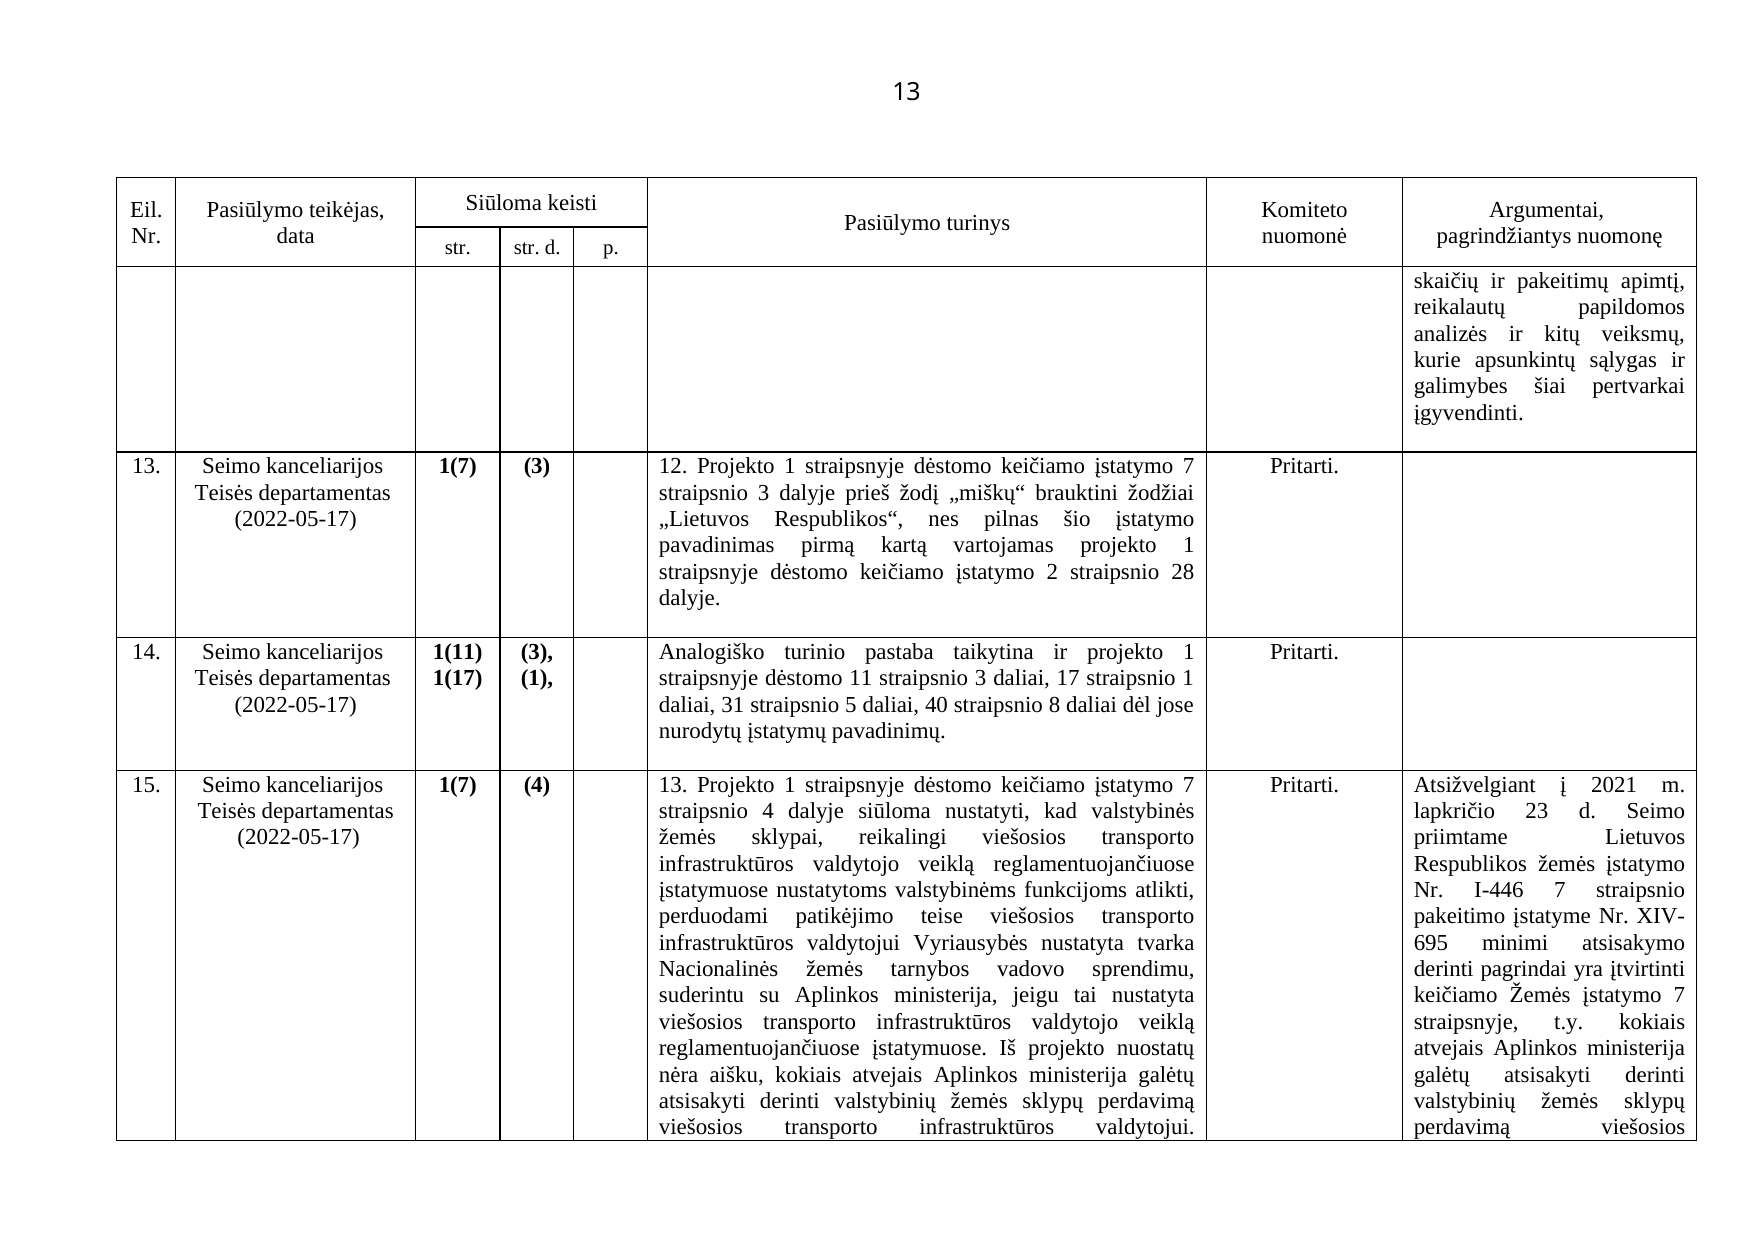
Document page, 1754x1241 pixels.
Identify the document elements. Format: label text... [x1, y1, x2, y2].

table_cell 15. [117, 771, 175, 1140]
table_cell [176, 267, 415, 451]
table_header Siūloma keisti [416, 178, 647, 226]
table_cell (4) [501, 771, 573, 1140]
table_cell Pritarti. [1207, 638, 1402, 770]
table_cell 1(11) 1(17) [416, 638, 499, 770]
table_cell 14. [117, 638, 175, 770]
table_cell [416, 267, 499, 451]
table_cell [648, 267, 1206, 451]
table_cell str. d. [501, 228, 573, 266]
table_cell Seimo kanceliarijos Teisės departamentas (2022-05-17) [176, 453, 415, 637]
table_header Pasiūlymo teikėjas, data [176, 178, 415, 266]
table_cell [574, 638, 647, 770]
table_cell Pritarti. [1207, 771, 1402, 1140]
table_cell p. [574, 228, 647, 266]
table_cell (3) [501, 453, 573, 637]
table_header Pasiūlymo turinys [648, 178, 1206, 266]
table_cell skaičių ir pakeitimų apimtį, reikalautų papildomos analizės ir kitų veiksmų, kurie apsunkintų sąlygas ir galimybes šiai pertvarkai įgyvendinti. [1403, 267, 1696, 451]
table_cell [574, 453, 647, 637]
table_cell [574, 771, 647, 1140]
table_cell [1403, 638, 1696, 770]
table_cell 1(7) [416, 453, 499, 637]
table_cell [501, 267, 573, 451]
table_cell 1(7) [416, 771, 499, 1140]
table_cell Pritarti. [1207, 453, 1402, 637]
table_cell Atsižvelgiant į 2021 m. lapkričio 23 d. Seimo priimtame Lietuvos Respublikos žemės įstatymo Nr. I-446 7 straipsnio pakeitimo įstatyme Nr. XIV-695 minimi atsisakymo derinti pagrindai yra įtvirtinti keičiamo Žemės įstatymo 7 straipsnyje, t.y. kokiais atvejais Aplinkos ministerija galėtų atsisakyti derinti valstybinių žemės sklypų perdavimą viešosios [1403, 771, 1696, 1140]
table_cell Seimo kanceliarijos Teisės departamentas (2022-05-17) [176, 638, 415, 770]
table_cell (3), (1), [501, 638, 573, 770]
table_cell str. [416, 228, 499, 266]
table_header Argumentai, pagrindžiantys nuomonę [1403, 178, 1696, 266]
table_cell 13. Projekto 1 straipsnyje dėstomo keičiamo įstatymo 7 straipsnio 4 dalyje siūloma nustatyti, kad valstybinės žemės sklypai, reikalingi viešosios transporto infrastruktūros valdytojo veiklą reglamentuojančiuose įstatymuose nustatytoms valstybinėms funkcijoms atlikti, perduodami patikėjimo teise viešosios transporto infrastruktūros valdytojui Vyriausybės nustatyta tvarka Nacionalinės žemės tarnybos vadovo sprendimu, suderintu su Aplinkos ministerija, jeigu tai nustatyta viešosios transporto infrastruktūros valdytojo veiklą reglamentuojančiuose įstatymuose. Iš projekto nuostatų nėra aišku, kokiais atvejais Aplinkos ministerija galėtų atsisakyti derinti valstybinių žemės sklypų perdavimą viešosios transporto infrastruktūros valdytojui. [648, 771, 1206, 1140]
table_header Komiteto nuomonė [1207, 178, 1402, 266]
table_cell [117, 267, 175, 451]
table_cell 12. Projekto 1 straipsnyje dėstomo keičiamo įstatymo 7 straipsnio 3 dalyje prieš žodį „miškų“ brauktini žodžiai „Lietuvos Respublikos“, nes pilnas šio įstatymo pavadinimas pirmą kartą vartojamas projekto 1 straipsnyje dėstomo keičiamo įstatymo 2 straipsnio 28 dalyje. [648, 453, 1206, 637]
table_header Eil. Nr. [117, 178, 175, 266]
table_cell Analogiško turinio pastaba taikytina ir projekto 1 straipsnyje dėstomo 11 straipsnio 3 daliai, 17 straipsnio 1 daliai, 31 straipsnio 5 daliai, 40 straipsnio 8 daliai dėl jose nurodytų įstatymų pavadinimų. [648, 638, 1206, 770]
table_cell Seimo kanceliarijos Teisės departamentas (2022-05-17) [176, 771, 415, 1140]
table_cell [1207, 267, 1402, 451]
table_cell 13. [117, 453, 175, 637]
table_cell [1403, 453, 1696, 637]
table_cell [574, 267, 647, 451]
